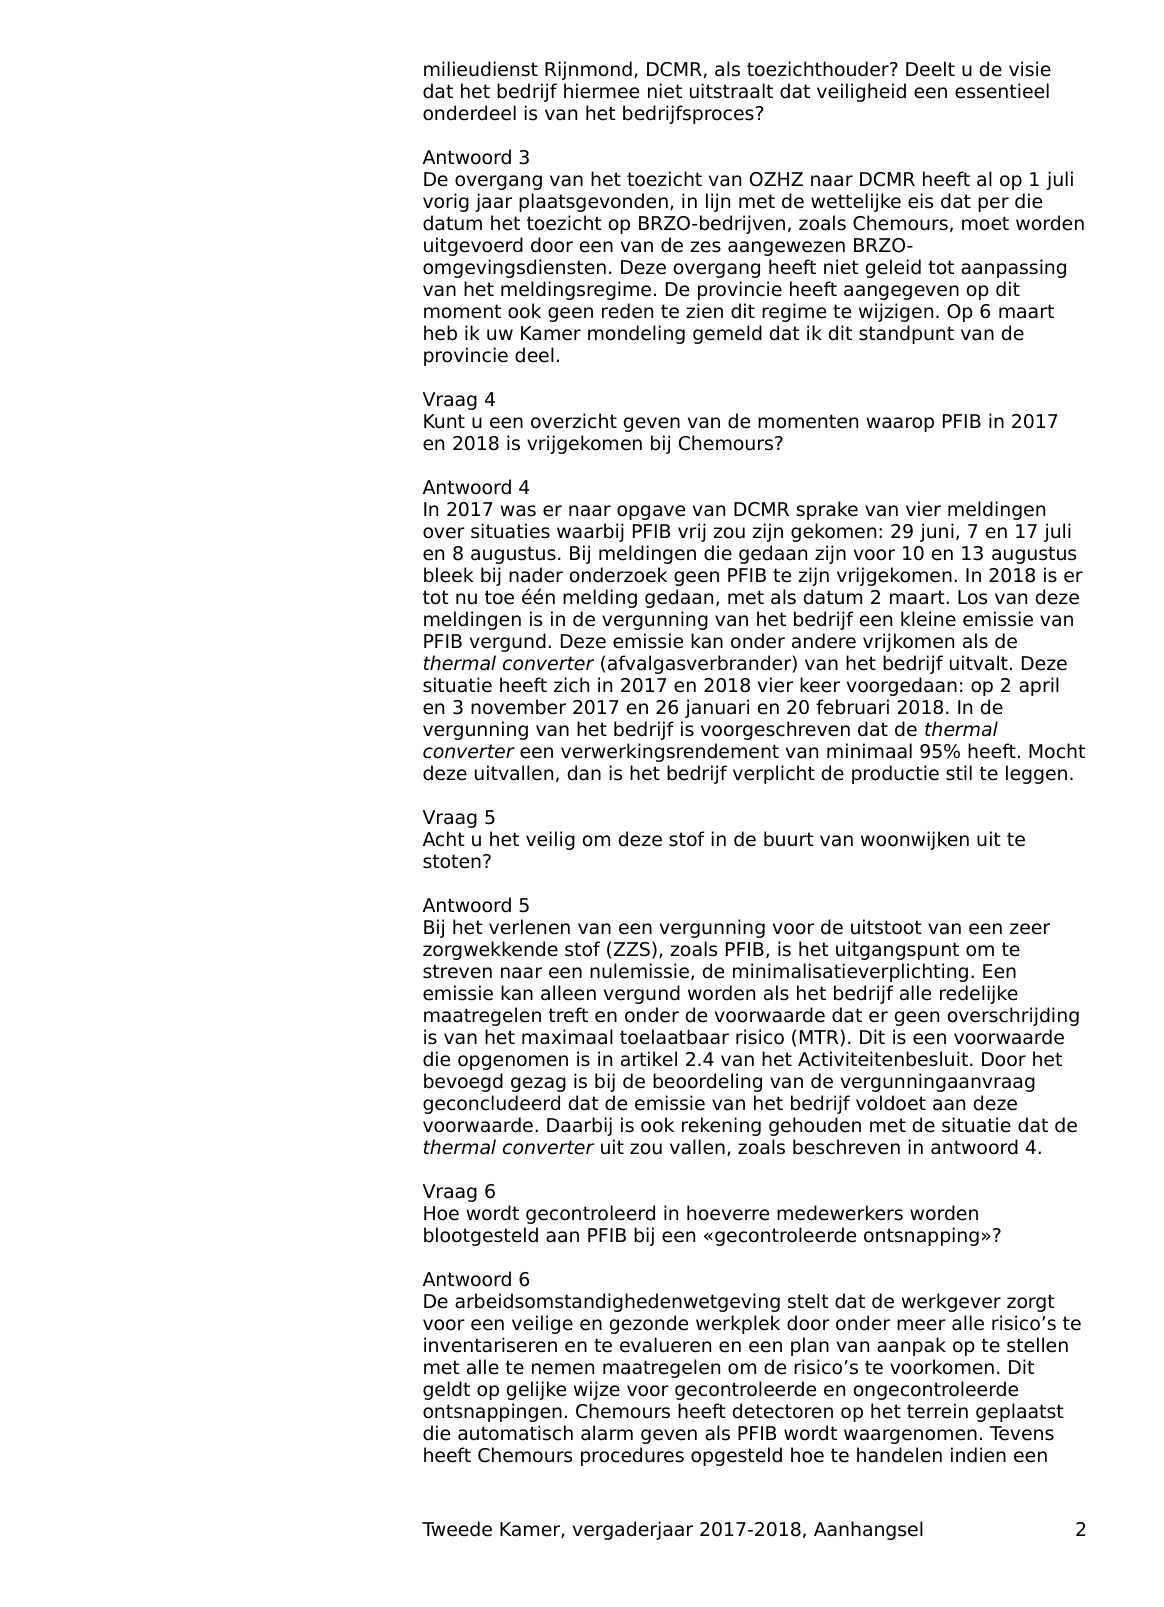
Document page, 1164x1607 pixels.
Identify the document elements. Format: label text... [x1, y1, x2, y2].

text Antwoord 4 [422, 477, 1087, 499]
text milieudienst Rijnmond, DCMR, als toezichthouder? Deelt u de visie dat het bedrijf hiermee niet uitstraalt dat veiligheid een essentieel onderdeel is van het bedrijfsproces? [422, 59, 1087, 125]
text Antwoord 3 [422, 147, 1087, 169]
text Hoe wordt gecontroleerd in hoeverre medewerkers worden blootgesteld aan PFIB bij een «gecontroleerde ontsnapping»? [422, 1203, 1087, 1247]
text Acht u het veilig om deze stof in de buurt van woonwijken uit te stoten? [422, 829, 1087, 873]
text Vraag 6 [422, 1181, 1087, 1203]
text Kunt u een overzicht geven van de momenten waarop PFIB in 2017 en 2018 is vrijgekomen bij Chemours? [422, 411, 1087, 455]
text Vraag 4 [422, 389, 1087, 411]
text In 2017 was er naar opgave van DCMR sprake van vier meldingen over situaties waarbij PFIB vrij zou zijn gekomen: 29 juni, 7 en 17 juli en 8 augustus. Bij meldingen die gedaan zijn voor 10 en 13 augustus bleek bij nader onderzoek geen PFIB te zijn vrijgekomen. In 2018 is er tot nu toe één melding gedaan, met als datum 2 maart. Los van deze meldingen is in de vergunning van het bedrijf een kleine emissie van PFIB vergund. Deze emissie kan onder andere vrijkomen als de thermal converter (afvalgasverbrander) van het bedrijf uitvalt. Deze situatie heeft zich in 2017 en 2018 vier keer voorgedaan: op 2 april en 3 november 2017 en 26 januari en 20 februari 2018. In de vergunning van het bedrijf is voorgeschreven dat de thermal converter een verwerkingsrendement van minimaal 95% heeft. Mocht deze uitvallen, dan is het bedrijf verplicht de productie stil te leggen. [422, 499, 1087, 785]
text De overgang van het toezicht van OZHZ naar DCMR heeft al op 1 juli vorig jaar plaatsgevonden, in lijn met de wettelijke eis dat per die datum het toezicht op BRZO-bedrijven, zoals Chemours, moet worden uitgevoerd door een van de zes aangewezen BRZO-omgevingsdiensten. Deze overgang heeft niet geleid tot aanpassing van het meldingsregime. De provincie heeft aangegeven op dit moment ook geen reden te zien dit regime te wijzigen. Op 6 maart heb ik uw Kamer mondeling gemeld dat ik dit standpunt van de provincie deel. [422, 169, 1087, 367]
text Vraag 5 [422, 807, 1087, 829]
text Antwoord 6 [422, 1269, 1087, 1291]
text Antwoord 5 [422, 895, 1087, 917]
text Bij het verlenen van een vergunning voor de uitstoot van een zeer zorgwekkende stof (ZZS), zoals PFIB, is het uitgangspunt om te streven naar een nulemissie, de minimalisatieverplichting. Een emissie kan alleen vergund worden als het bedrijf alle redelijke maatregelen treft en onder de voorwaarde dat er geen overschrijding is van het maximaal toelaatbaar risico (MTR). Dit is een voorwaarde die opgenomen is in artikel 2.4 van het Activiteitenbesluit. Door het bevoegd gezag is bij de beoordeling van de vergunningaanvraag geconcludeerd dat de emissie van het bedrijf voldoet aan deze voorwaarde. Daarbij is ook rekening gehouden met de situatie dat de thermal converter uit zou vallen, zoals beschreven in antwoord 4. [422, 917, 1087, 1159]
text De arbeidsomstandighedenwetgeving stelt dat de werkgever zorgt voor een veilige en gezonde werkplek door onder meer alle risico’s te inventariseren en te evalueren en een plan van aanpak op te stellen met alle te nemen maatregelen om de risico’s te voorkomen. Dit geldt op gelijke wijze voor gecontroleerde en ongecontroleerde ontsnappingen. Chemours heeft detectoren op het terrein geplaatst die automatisch alarm geven als PFIB wordt waargenomen. Tevens heeft Chemours procedures opgesteld hoe te handelen indien een [422, 1291, 1087, 1467]
